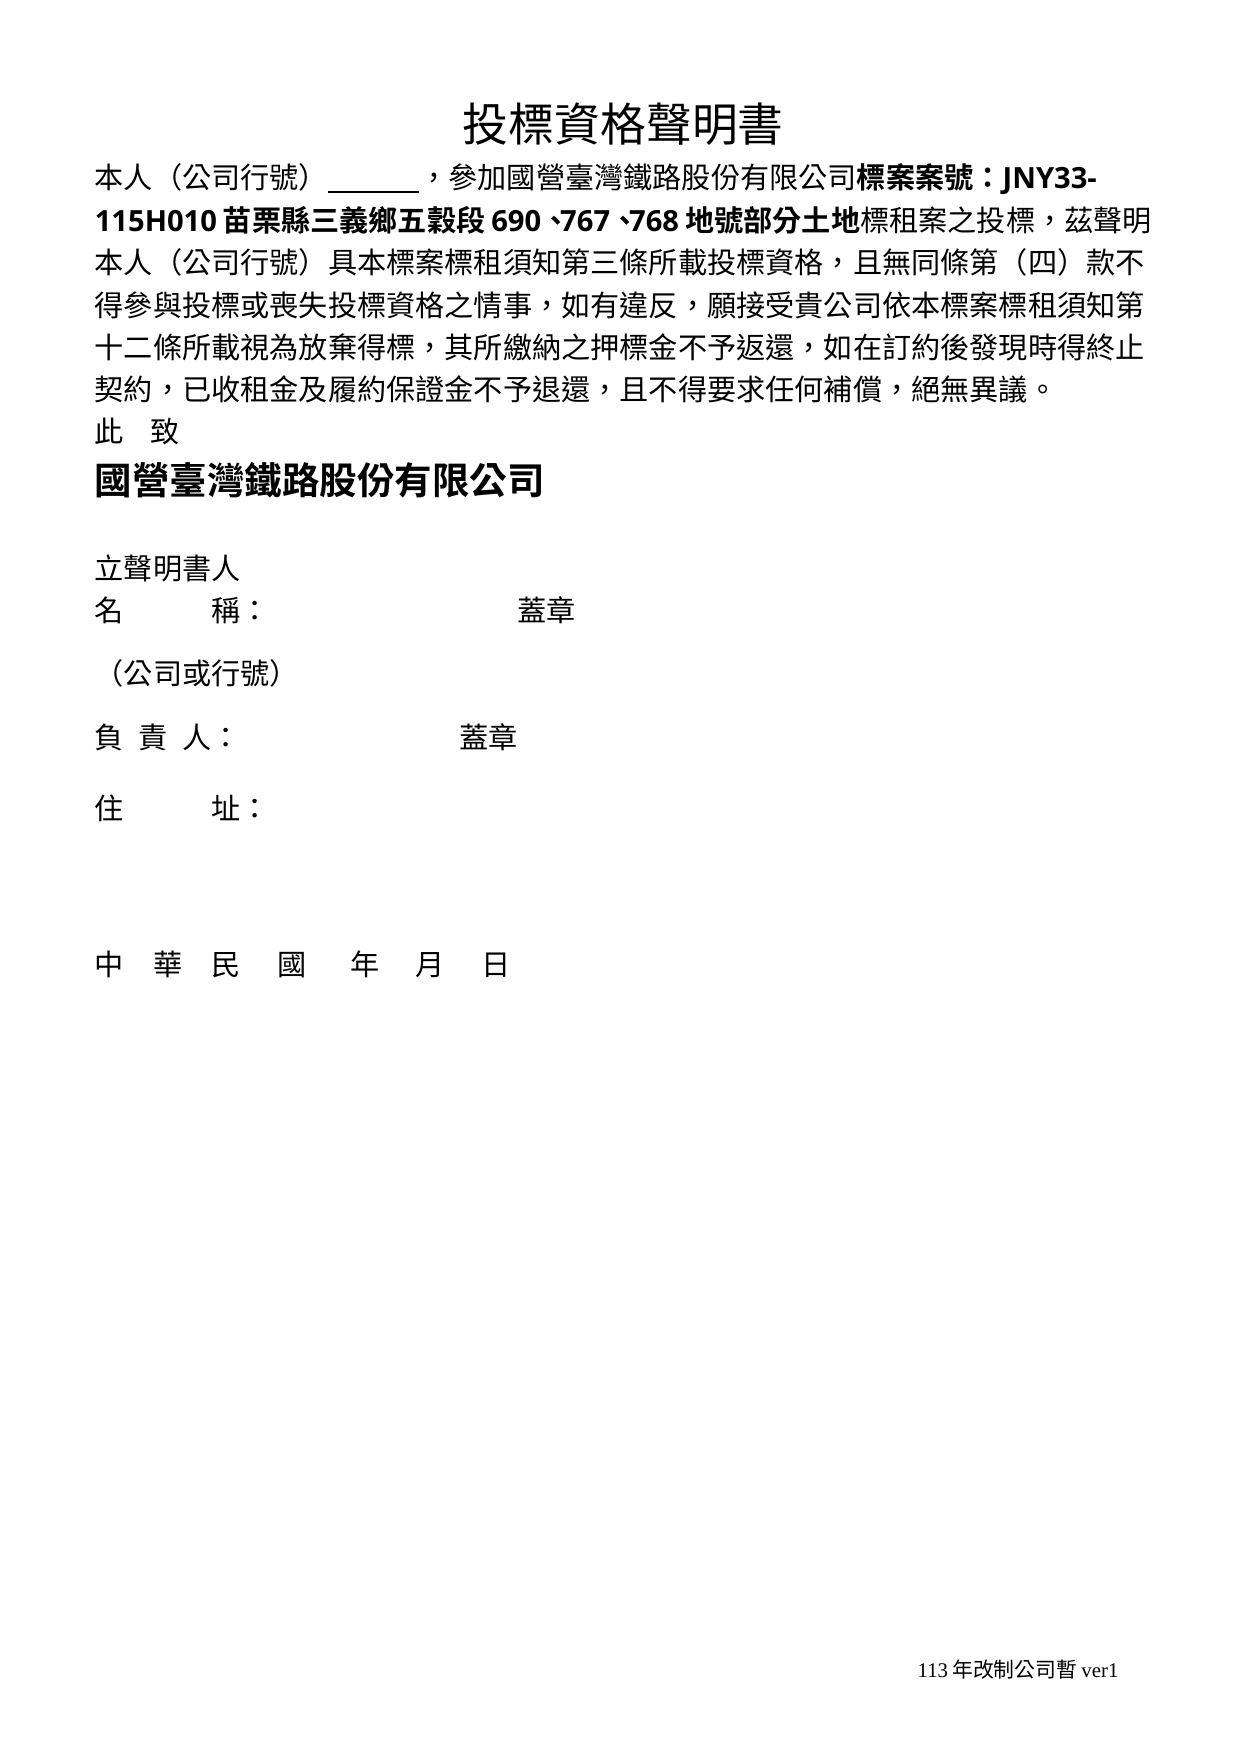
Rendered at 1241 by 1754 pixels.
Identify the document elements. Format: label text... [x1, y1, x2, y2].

text 住 址： [94, 778, 1152, 830]
text 中 華 民 國 年 月 日 [94, 934, 1152, 986]
text 國營臺灣鐵路股份有限公司 [94, 451, 1152, 506]
text 負 責 人： 蓋章 [94, 714, 1152, 757]
text 此 致 [94, 409, 1152, 451]
text 名 稱： 蓋章 [94, 587, 1152, 630]
text 投標資格聲明書 [94, 89, 1152, 155]
text 本人（公司行號） ，參加國營臺灣鐵路股份有限公司標案案號：JNY33-115H010苗栗縣三義鄉五穀段690、767、768地號部分土地標租案之投標，茲聲明本人（公司行號）具本標案標租須知第三條所載投標資格，且無同條第（四）款不得參與投標或喪失投標資格之情事，如有違反，願接受貴公司依本標案標租須知第十二條所載視為放棄得標，其所繳納之押標金不予返還，如在訂約後發現時得終止契約，已收租金及履約保證金不予退還，且不得要求任何補償，絕無異議。 [94, 155, 1152, 409]
text （公司或行號） [94, 651, 1152, 693]
text 立聲明書人 [94, 545, 1152, 587]
